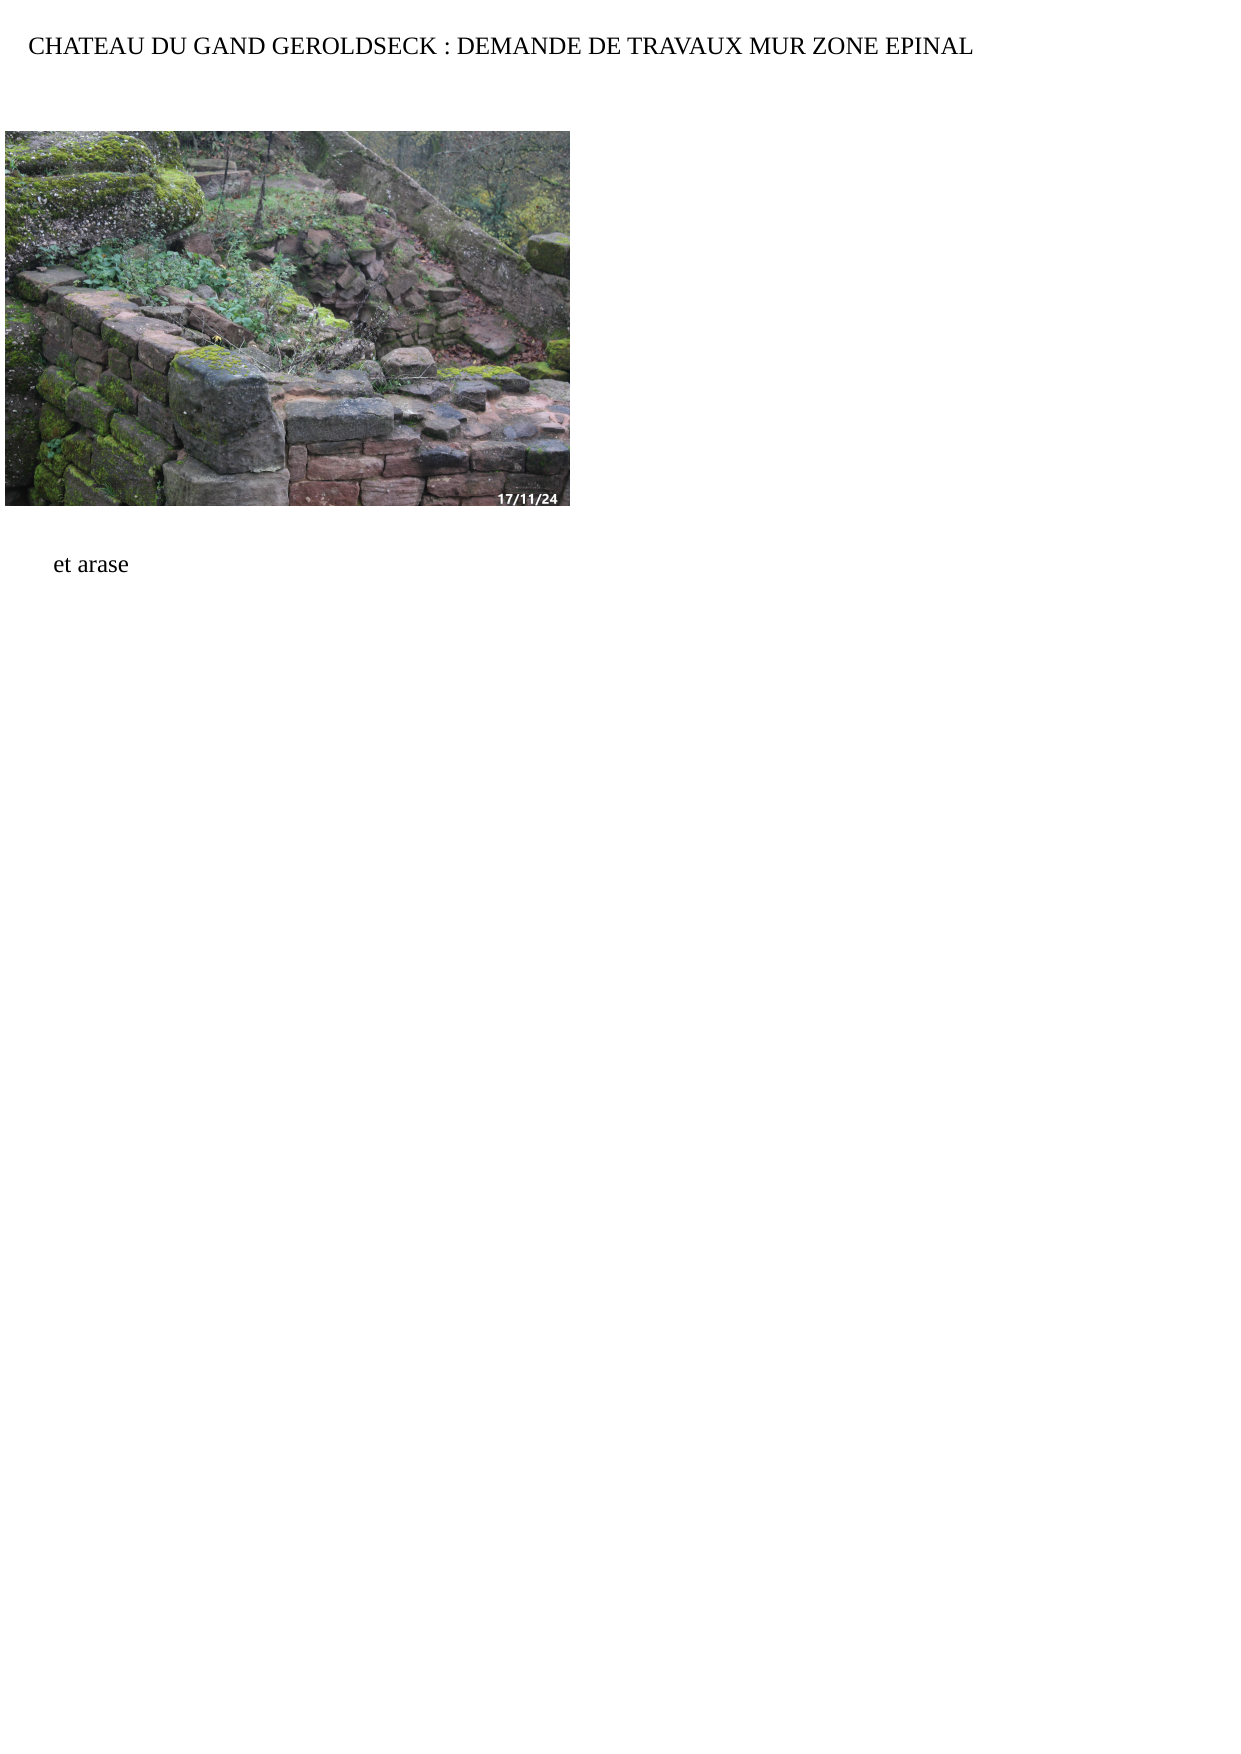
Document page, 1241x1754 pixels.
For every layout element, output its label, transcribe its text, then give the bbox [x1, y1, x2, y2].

text et arase [28, 549, 1208, 577]
picture [5, 131, 570, 506]
text CHATEAU DU GAND GEROLDSECK : DEMANDE DE TRAVAUX MUR ZONE EPINAL [28, 31, 1208, 60]
